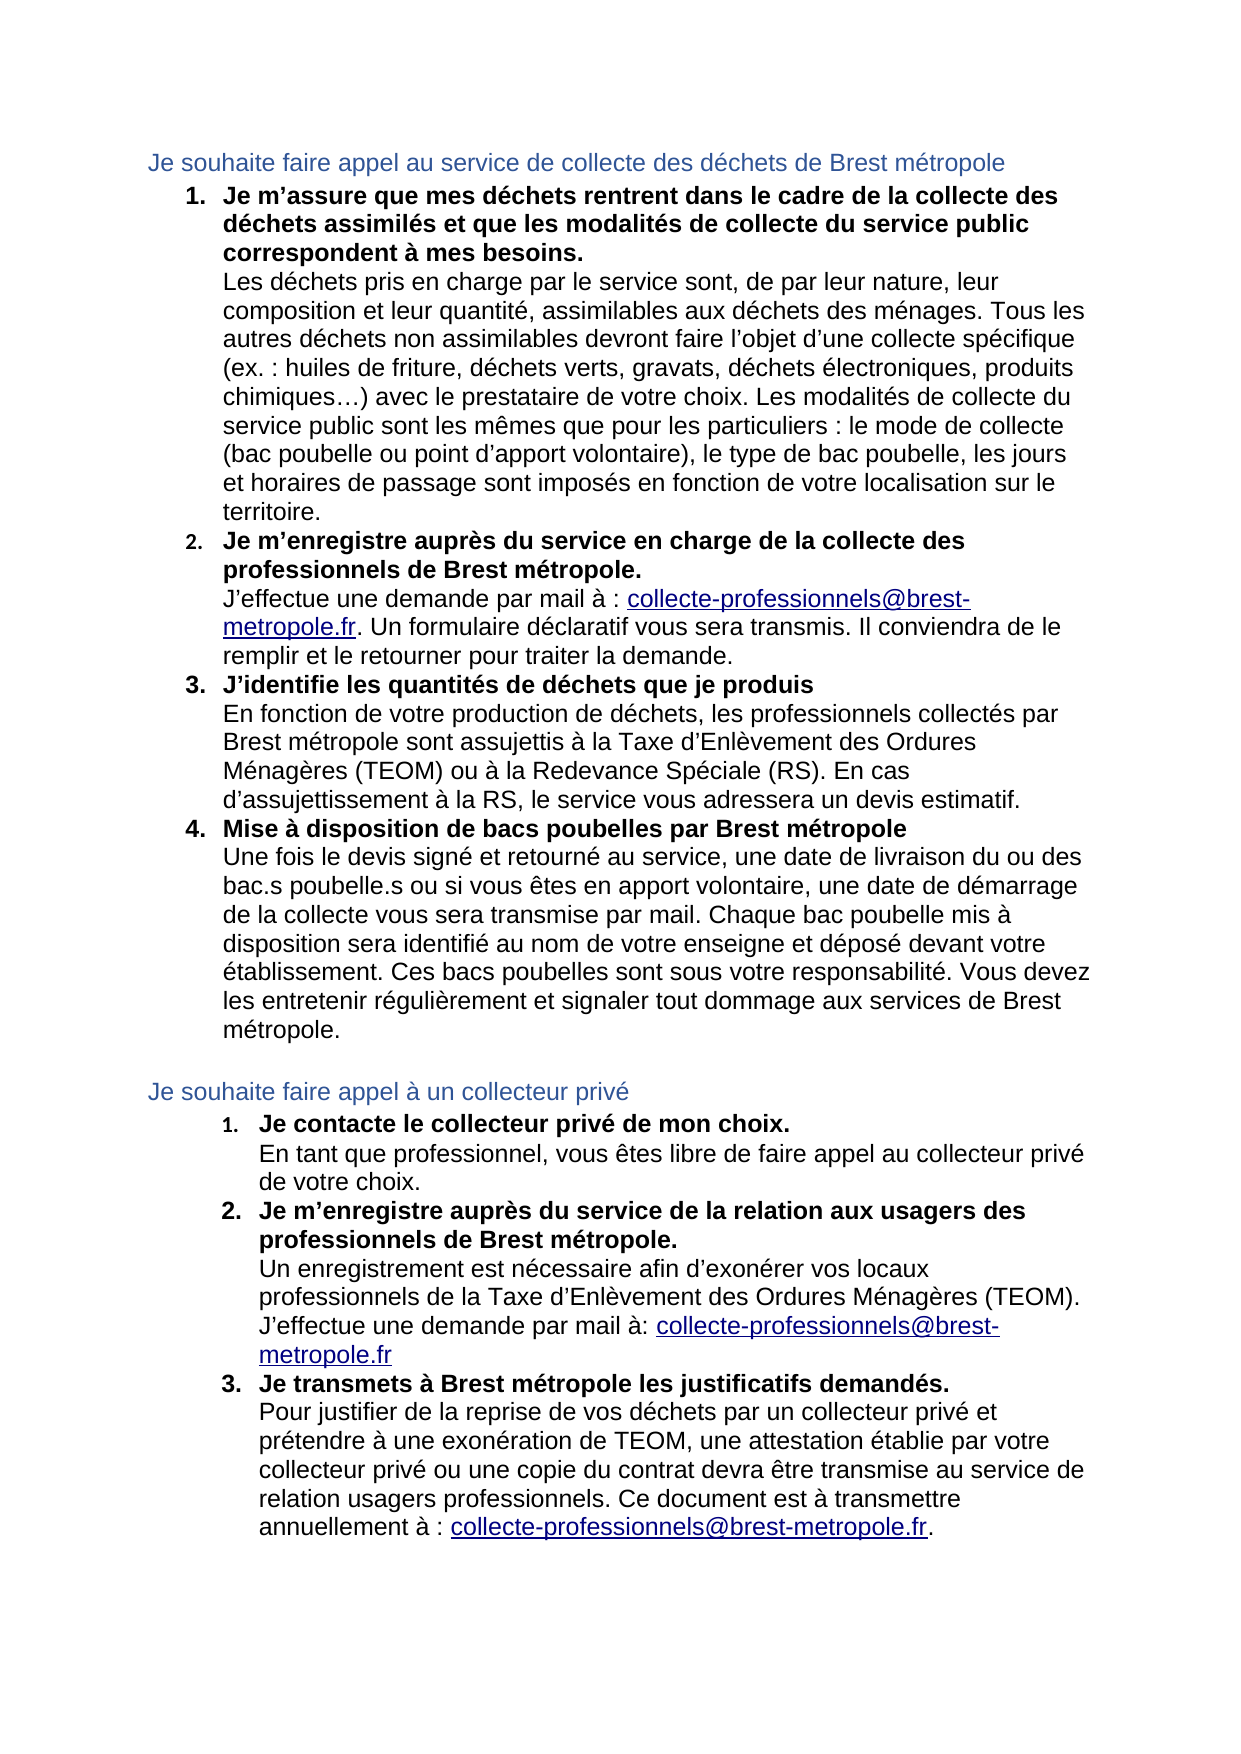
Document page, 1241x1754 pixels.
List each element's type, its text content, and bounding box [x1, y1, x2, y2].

list En tant que professionnel, vous êtes libre de faire appel au collecteur privé de votre choix. [258, 1139, 1093, 1196]
list Je m’enregistre auprès du service de la relation aux usagers des professionnels de Brest métropole. [221, 1196, 1093, 1254]
list Je contacte le collecteur privé de mon choix. [221, 1109, 1093, 1139]
list J’effectue une demande par mail à : collecte-professionnels@brest-metropole.fr. Un formulaire déclaratif vous sera transmis. Il conviendra de le remplir et le retourner pour traiter la demande. [223, 583, 1093, 670]
list Pour justifier de la reprise de vos déchets par un collecteur privé et prétendre à une exonération de TEOM, une attestation établie par votre collecteur privé ou une copie du contrat devra être transmise au service de relation usagers professionnels. Ce document est à transmettre annuellement à : collecte-professionnels@brest-metropole.fr. [258, 1397, 1093, 1541]
list J’identifie les quantités de déchets que je produis [185, 670, 1093, 698]
subtitle Je souhaite faire appel au service de collecte des déchets de Brest métropole [148, 148, 1093, 176]
subtitle Je souhaite faire appel à un collecteur privé [148, 1076, 1093, 1105]
list Je m’enregistre auprès du service en charge de la collecte des professionnels de Brest métropole. [185, 526, 1093, 583]
list Une fois le devis signé et retourné au service, une date de livraison du ou des bac.s poubelle.s ou si vous êtes en apport volontaire, une date de démarrage de la collecte vous sera transmise par mail. Chaque bac poubelle mis à disposition sera identifié au nom de votre enseigne et déposé devant votre établissement. Ces bacs poubelles sont sous votre responsabilité. Vous devez les entretenir régulièrement et signaler tout dommage aux services de Brest métropole. [223, 842, 1093, 1043]
list Mise à disposition de bacs poubelles par Brest métropole [185, 813, 1093, 842]
list Je m’assure que mes déchets rentrent dans le cadre de la collecte des déchets assimilés et que les modalités de collecte du service public correspondent à mes besoins. [185, 181, 1093, 267]
list Les déchets pris en charge par le service sont, de par leur nature, leur composition et leur quantité, assimilables aux déchets des ménages. Tous les autres déchets non assimilables devront faire l’objet d’une collecte spécifique (ex. : huiles de friture, déchets verts, gravats, déchets électroniques, produits chimiques…) avec le prestataire de votre choix. Les modalités de collecte du service public sont les mêmes que pour les particuliers : le mode de collecte (bac poubelle ou point d’apport volontaire), le type de bac poubelle, les jours et horaires de passage sont imposés en fonction de votre localisation sur le territoire. [223, 267, 1093, 526]
list En fonction de votre production de déchets, les professionnels collectés par Brest métropole sont assujettis à la Taxe d’Enlèvement des Ordures Ménagères (TEOM) ou à la Redevance Spéciale (RS). En cas d’assujettissement à la RS, le service vous adressera un devis estimatif. [223, 698, 1093, 813]
list Je transmets à Brest métropole les justificatifs demandés. [221, 1369, 1093, 1397]
list Un enregistrement est nécessaire afin d’exonérer vos locaux professionnels de la Taxe d’Enlèvement des Ordures Ménagères (TEOM). J’effectue une demande par mail à: collecte-professionnels@brest-metropole.fr [258, 1254, 1093, 1369]
